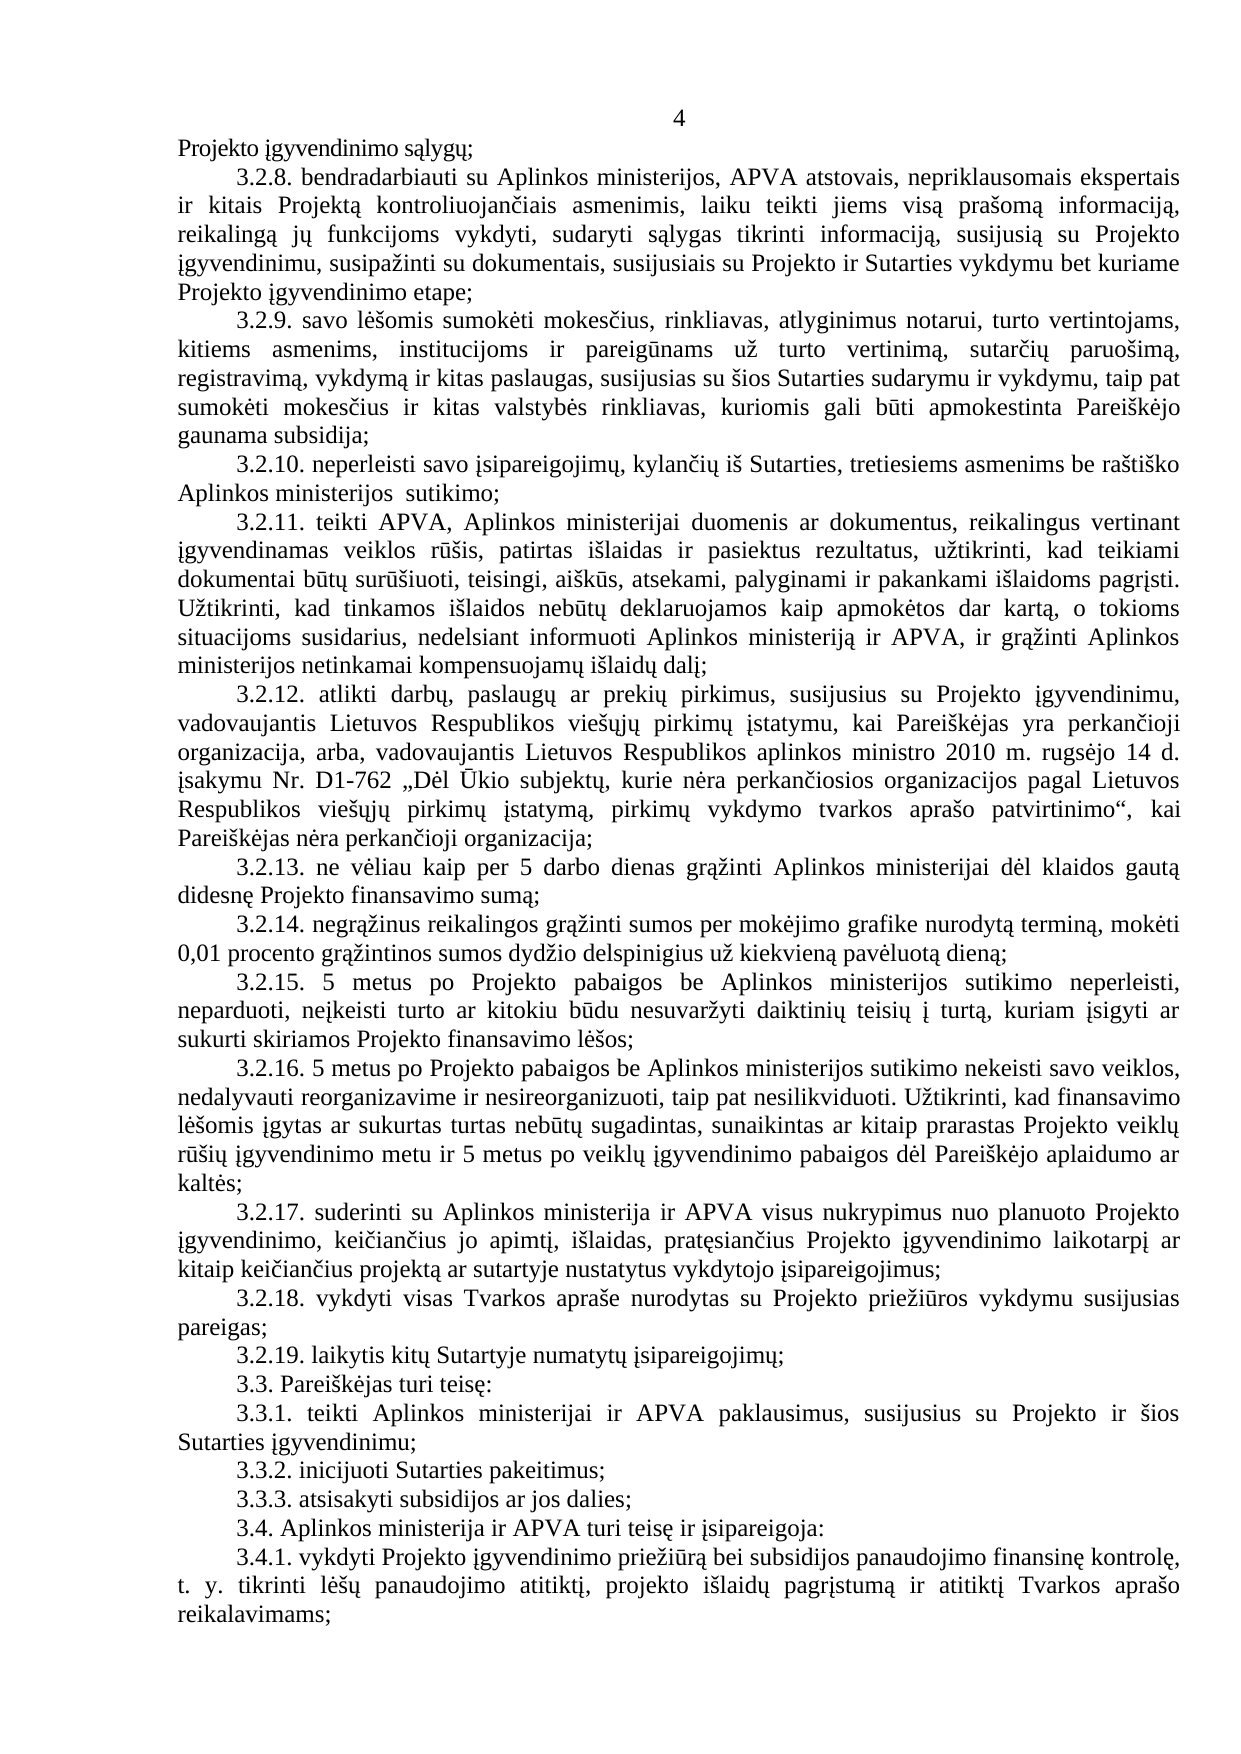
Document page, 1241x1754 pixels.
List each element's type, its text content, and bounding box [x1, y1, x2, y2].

text 3.3.3. atsisakyti subsidijos ar jos dalies; [177, 1484, 1181, 1513]
text 3.2.10. neperleisti savo įsipareigojimų, kylančių iš Sutarties, tretiesiems asmenims be raštiško Aplinkos ministerijos sutikimo; [177, 449, 1181, 507]
text Projekto įgyvendinimo sąlygų; [177, 133, 1181, 162]
text 3.4. Aplinkos ministerija ir APVA turi teisę ir įsipareigoja: [177, 1513, 1181, 1542]
text 3.3. Pareiškėjas turi teisę: [177, 1369, 1181, 1398]
text 3.2.14. negrąžinus reikalingos grąžinti sumos per mokėjimo grafike nurodytą terminą, mokėti 0,01 procento grąžintinos sumos dydžio delspinigius už kiekvieną pavėluotą dieną; [177, 909, 1181, 967]
text 3.2.17. suderinti su Aplinkos ministerija ir APVA visus nukrypimus nuo planuoto Projekto įgyvendinimo, keičiančius jo apimtį, išlaidas, pratęsiančius Projekto įgyvendinimo laikotarpį ar kitaip keičiančius projektą ar sutartyje nustatytus vykdytojo įsipareigojimus; [177, 1197, 1181, 1283]
text 3.2.9. savo lėšomis sumokėti mokesčius, rinkliavas, atlyginimus notarui, turto vertintojams, kitiems asmenims, institucijoms ir pareigūnams už turto vertinimą, sutarčių paruošimą, registravimą, vykdymą ir kitas paslaugas, susijusias su šios Sutarties sudarymu ir vykdymu, taip pat sumokėti mokesčius ir kitas valstybės rinkliavas, kuriomis gali būti apmokestinta Pareiškėjo gaunama subsidija; [177, 305, 1181, 449]
text 3.3.2. inicijuoti Sutarties pakeitimus; [177, 1455, 1181, 1484]
text 3.4.1. vykdyti Projekto įgyvendinimo priežiūrą bei subsidijos panaudojimo finansinę kontrolę, t. y. tikrinti lėšų panaudojimo atitiktį, projekto išlaidų pagrįstumą ir atitiktį Tvarkos aprašo reikalavimams; [177, 1542, 1181, 1628]
text 3.2.18. vykdyti visas Tvarkos apraše nurodytas su Projekto priežiūros vykdymu susijusias pareigas; [177, 1283, 1181, 1340]
text 3.2.8. bendradarbiauti su Aplinkos ministerijos, APVA atstovais, nepriklausomais ekspertais ir kitais Projektą kontroliuojančiais asmenimis, laiku teikti jiems visą prašomą informaciją, reikalingą jų funkcijoms vykdyti, sudaryti sąlygas tikrinti informaciją, susijusią su Projekto įgyvendinimu, susipažinti su dokumentais, susijusiais su Projekto ir Sutarties vykdymu bet kuriame Projekto įgyvendinimo etape; [177, 162, 1181, 305]
text 3.2.15. 5 metus po Projekto pabaigos be Aplinkos ministerijos sutikimo neperleisti, neparduoti, neįkeisti turto ar kitokiu būdu nesuvaržyti daiktinių teisių į turtą, kuriam įsigyti ar sukurti skiriamos Projekto finansavimo lėšos; [177, 967, 1181, 1053]
text 3.2.11. teikti APVA, Aplinkos ministerijai duomenis ar dokumentus, reikalingus vertinant įgyvendinamas veiklos rūšis, patirtas išlaidas ir pasiektus rezultatus, užtikrinti, kad teikiami dokumentai būtų surūšiuoti, teisingi, aiškūs, atsekami, palyginami ir pakankami išlaidoms pagrįsti. Užtikrinti, kad tinkamos išlaidos nebūtų deklaruojamos kaip apmokėtos dar kartą, o tokioms situacijoms susidarius, nedelsiant informuoti Aplinkos ministeriją ir APVA, ir grąžinti Aplinkos ministerijos netinkamai kompensuojamų išlaidų dalį; [177, 507, 1181, 679]
text 3.2.19. laikytis kitų Sutartyje numatytų įsipareigojimų; [177, 1340, 1181, 1369]
text 3.2.13. ne vėliau kaip per 5 darbo dienas grąžinti Aplinkos ministerijai dėl klaidos gautą didesnę Projekto finansavimo sumą; [177, 852, 1181, 909]
text 3.2.12. atlikti darbų, paslaugų ar prekių pirkimus, susijusius su Projekto įgyvendinimu, vadovaujantis Lietuvos Respublikos viešųjų pirkimų įstatymu, kai Pareiškėjas yra perkančioji organizacija, arba, vadovaujantis Lietuvos Respublikos aplinkos ministro 2010 m. rugsėjo 14 d. įsakymu Nr. D1-762 „Dėl Ūkio subjektų, kurie nėra perkančiosios organizacijos pagal Lietuvos Respublikos viešųjų pirkimų įstatymą, pirkimų vykdymo tvarkos aprašo patvirtinimo“, kai Pareiškėjas nėra perkančioji organizacija; [177, 679, 1181, 852]
text 3.3.1. teikti Aplinkos ministerijai ir APVA paklausimus, susijusius su Projekto ir šios Sutarties įgyvendinimu; [177, 1398, 1181, 1455]
text 3.2.16. 5 metus po Projekto pabaigos be Aplinkos ministerijos sutikimo nekeisti savo veiklos, nedalyvauti reorganizavime ir nesireorganizuoti, taip pat nesilikviduoti. Užtikrinti, kad finansavimo lėšomis įgytas ar sukurtas turtas nebūtų sugadintas, sunaikintas ar kitaip prarastas Projekto veiklų rūšių įgyvendinimo metu ir 5 metus po veiklų įgyvendinimo pabaigos dėl Pareiškėjo aplaidumo ar kaltės; [177, 1053, 1181, 1197]
